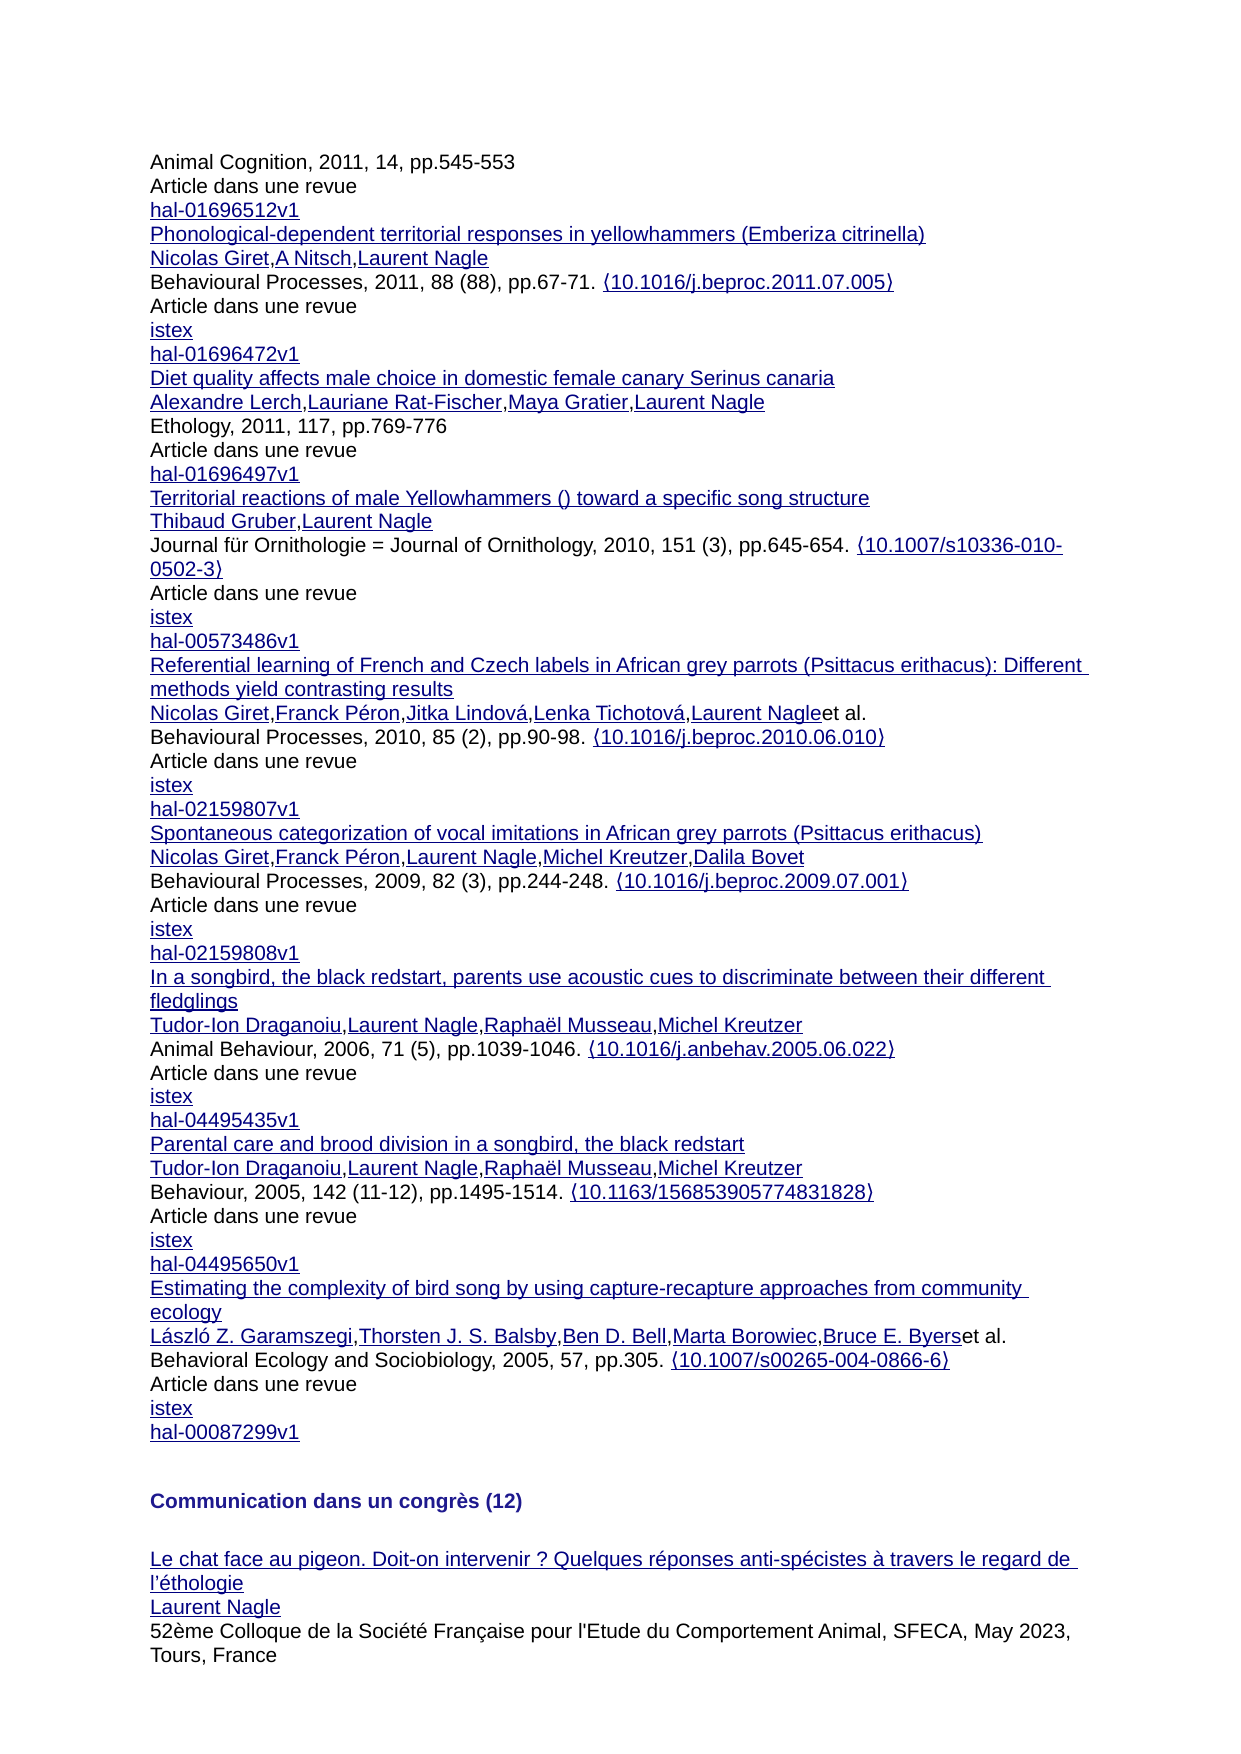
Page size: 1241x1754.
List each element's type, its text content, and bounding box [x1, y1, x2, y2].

table_cell In a songbird, the black redstart, parents use acoustic cues to discriminate between their different fledglings Tudor-Ion Draganoiu,Laurent Nagle,Raphaël Musseau,Michel Kreutzer Animal Behaviour, 2006, 71 (5), pp.1039-1046. ⟨10.1016/j.anbehav.2005.06.022⟩ Article dans une revue istex hal-04495435v1 [150, 965, 1090, 1132]
subtitle Communication dans un congrès (12) [150, 1488, 1090, 1512]
table_cell Spontaneous categorization of vocal imitations in African grey parrots (Psittacus erithacus) Nicolas Giret,Franck Péron,Laurent Nagle,Michel Kreutzer,Dalila Bovet Behavioural Processes, 2009, 82 (3), pp.244-248. ⟨10.1016/j.beproc.2009.07.001⟩ Article dans une revue istex hal-02159808v1 [150, 821, 1090, 964]
table_cell Diet quality affects male choice in domestic female canary Serinus canaria Alexandre Lerch,Lauriane Rat-Fischer,Maya Gratier,Laurent Nagle Ethology, 2011, 117, pp.769-776 Article dans une revue hal-01696497v1 [150, 366, 1090, 485]
table_header Le chat face au pigeon. Doit-on intervenir ? Quelques réponses anti-spécistes à travers le regard de l’éthologie Laurent Nagle 52ème Colloque de la Société Française pour l'Etude du Comportement Animal, SFECA, May 2023, Tours, France [150, 1547, 1090, 1667]
table_cell Estimating the complexity of bird song by using capture-recapture approaches from community ecology László Z. Garamszegi,Thorsten J. S. Balsby,Ben D. Bell,Marta Borowiec,Bruce E. Byerset al. Behavioral Ecology and Sociobiology, 2005, 57, pp.305. ⟨10.1007/s00265-004-0866-6⟩ Article dans une revue istex hal-00087299v1 [150, 1276, 1090, 1444]
table_cell Parental care and brood division in a songbird, the black redstart Tudor-Ion Draganoiu,Laurent Nagle,Raphaël Musseau,Michel Kreutzer Behaviour, 2005, 142 (11-12), pp.1495-1514. ⟨10.1163/156853905774831828⟩ Article dans une revue istex hal-04495650v1 [150, 1132, 1090, 1276]
table_cell Animal Cognition, 2011, 14, pp.545-553 Article dans une revue hal-01696512v1 [150, 150, 1090, 222]
table_cell Territorial reactions of male Yellowhammers () toward a specific song structure Thibaud Gruber,Laurent Nagle Journal für Ornithologie = Journal of Ornithology, 2010, 151 (3), pp.645-654. ⟨10.1007/s10336-010-0502-3⟩ Article dans une revue istex hal-00573486v1 [150, 485, 1090, 653]
table_cell Phonological-dependent territorial responses in yellowhammers (Emberiza citrinella) Nicolas Giret,A Nitsch,Laurent Nagle Behavioural Processes, 2011, 88 (88), pp.67-71. ⟨10.1016/j.beproc.2011.07.005⟩ Article dans une revue istex hal-01696472v1 [150, 222, 1090, 366]
table_cell Referential learning of French and Czech labels in African grey parrots (Psittacus erithacus): Different methods yield contrasting results Nicolas Giret,Franck Péron,Jitka Lindová,Lenka Tichotová,Laurent Nagleet al. Behavioural Processes, 2010, 85 (2), pp.90-98. ⟨10.1016/j.beproc.2010.06.010⟩ Article dans une revue istex hal-02159807v1 [150, 653, 1090, 821]
